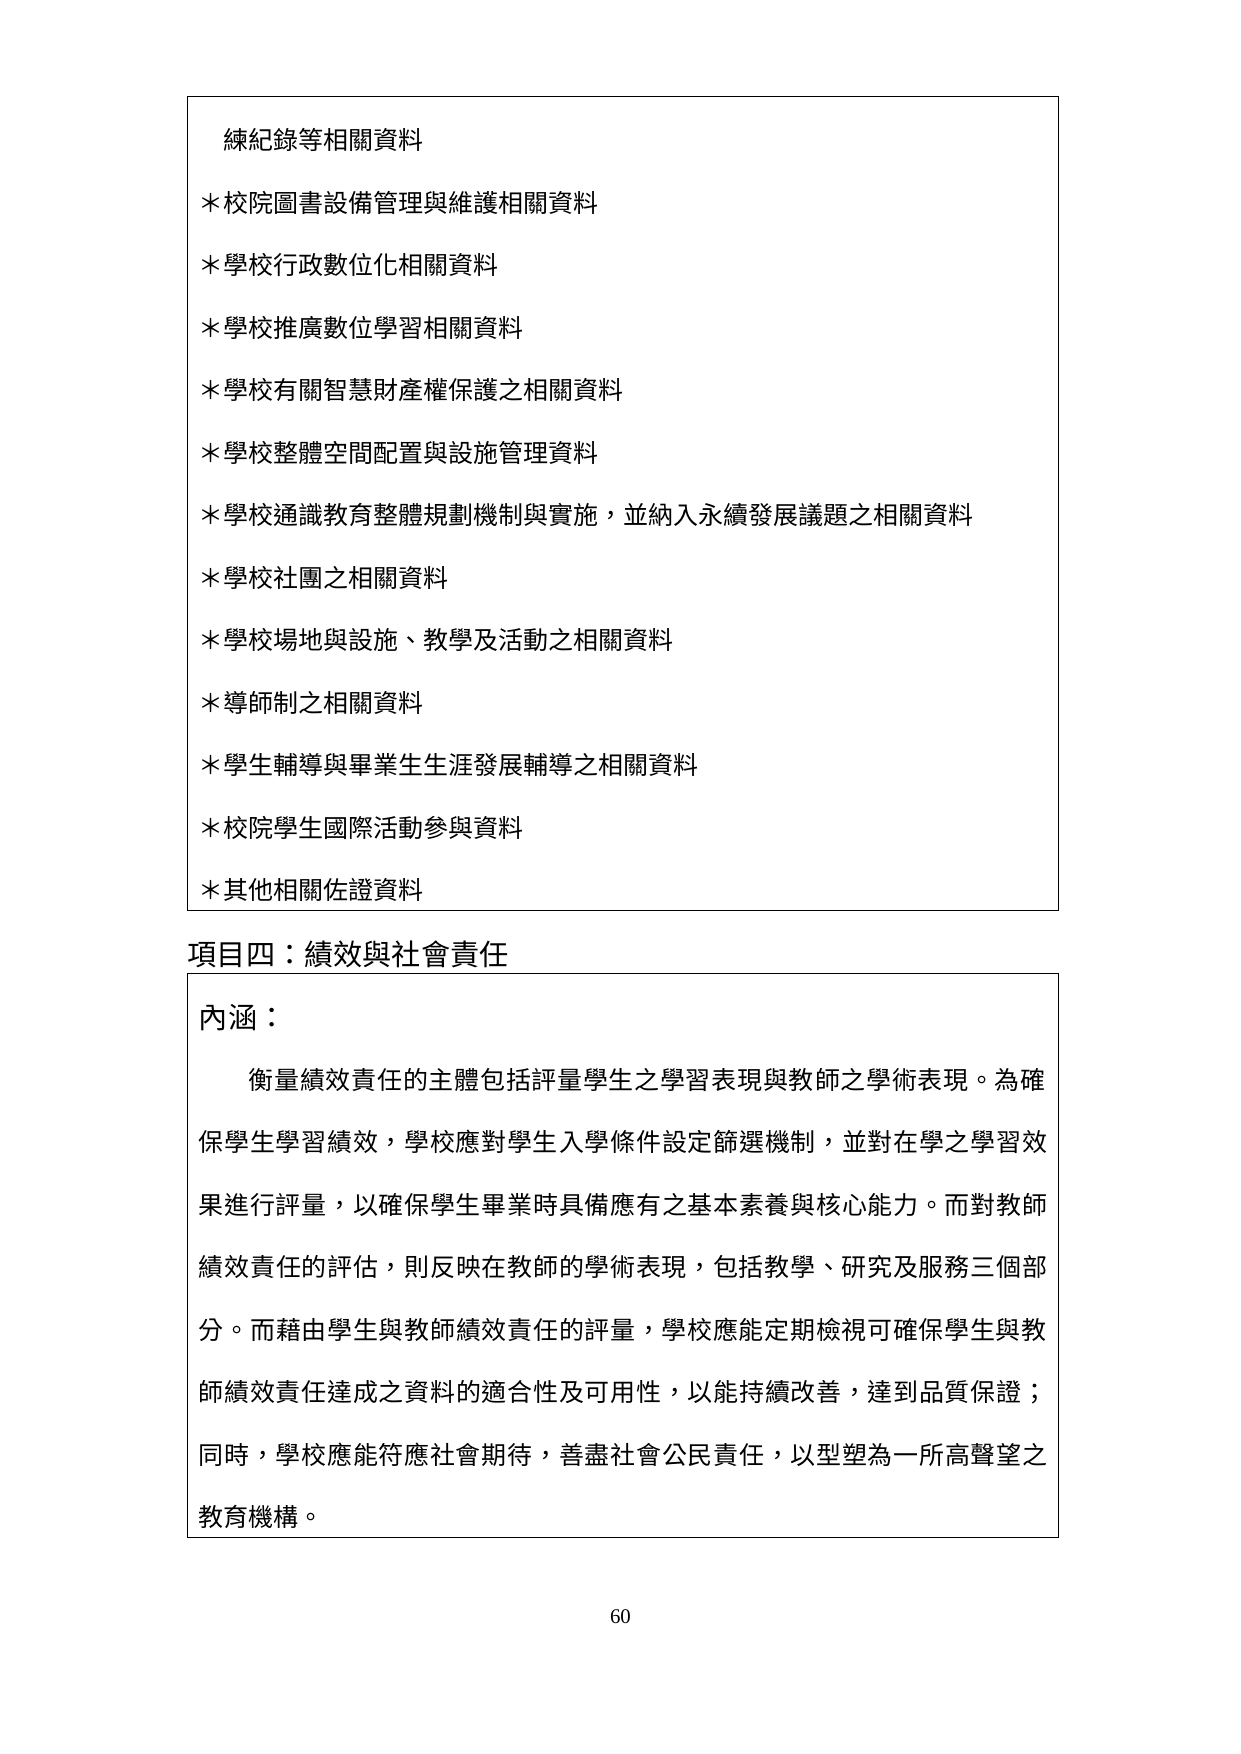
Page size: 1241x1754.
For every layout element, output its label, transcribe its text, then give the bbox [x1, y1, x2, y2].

text 項目四：績效與社會責任 [187, 911, 1053, 973]
table_header 練紀錄等相關資料 ＊校院圖書設備管理與維護相關資料 ＊學校行政數位化相關資料 ＊學校推廣數位學習相關資料 ＊學校有關智慧財產權保護之相關資料 ＊學校整體空間配置與設施管理資料 ＊學校通識教育整體規劃機制與實施，並納入永續發展議題之相關資料 ＊學校社團之相關資料 ＊學校場地與設施、教學及活動之相關資料 ＊導師制之相關資料 ＊學生輔導與畢業生生涯發展輔導之相關資料 ＊校院學生國際活動參與資料 ＊其他相關佐證資料 [188, 97, 1058, 910]
table_header 內涵： 衡量績效責任的主體包括評量學生之學習表現與教師之學術表現。為確保學生學習績效，學校應對學生入學條件設定篩選機制，並對在學之學習效果進行評量，以確保學生畢業時具備應有之基本素養與核心能力。而對教師績效責任的評估，則反映在教師的學術表現，包括教學、研究及服務三個部分。而藉由學生與教師績效責任的評量，學校應能定期檢視可確保學生與教師績效責任達成之資料的適合性及可用性，以能持續改善，達到品質保證；同時，學校應能符應社會期待，善盡社會公民責任，以型塑為一所高聲望之教育機構。 [188, 974, 1058, 1537]
